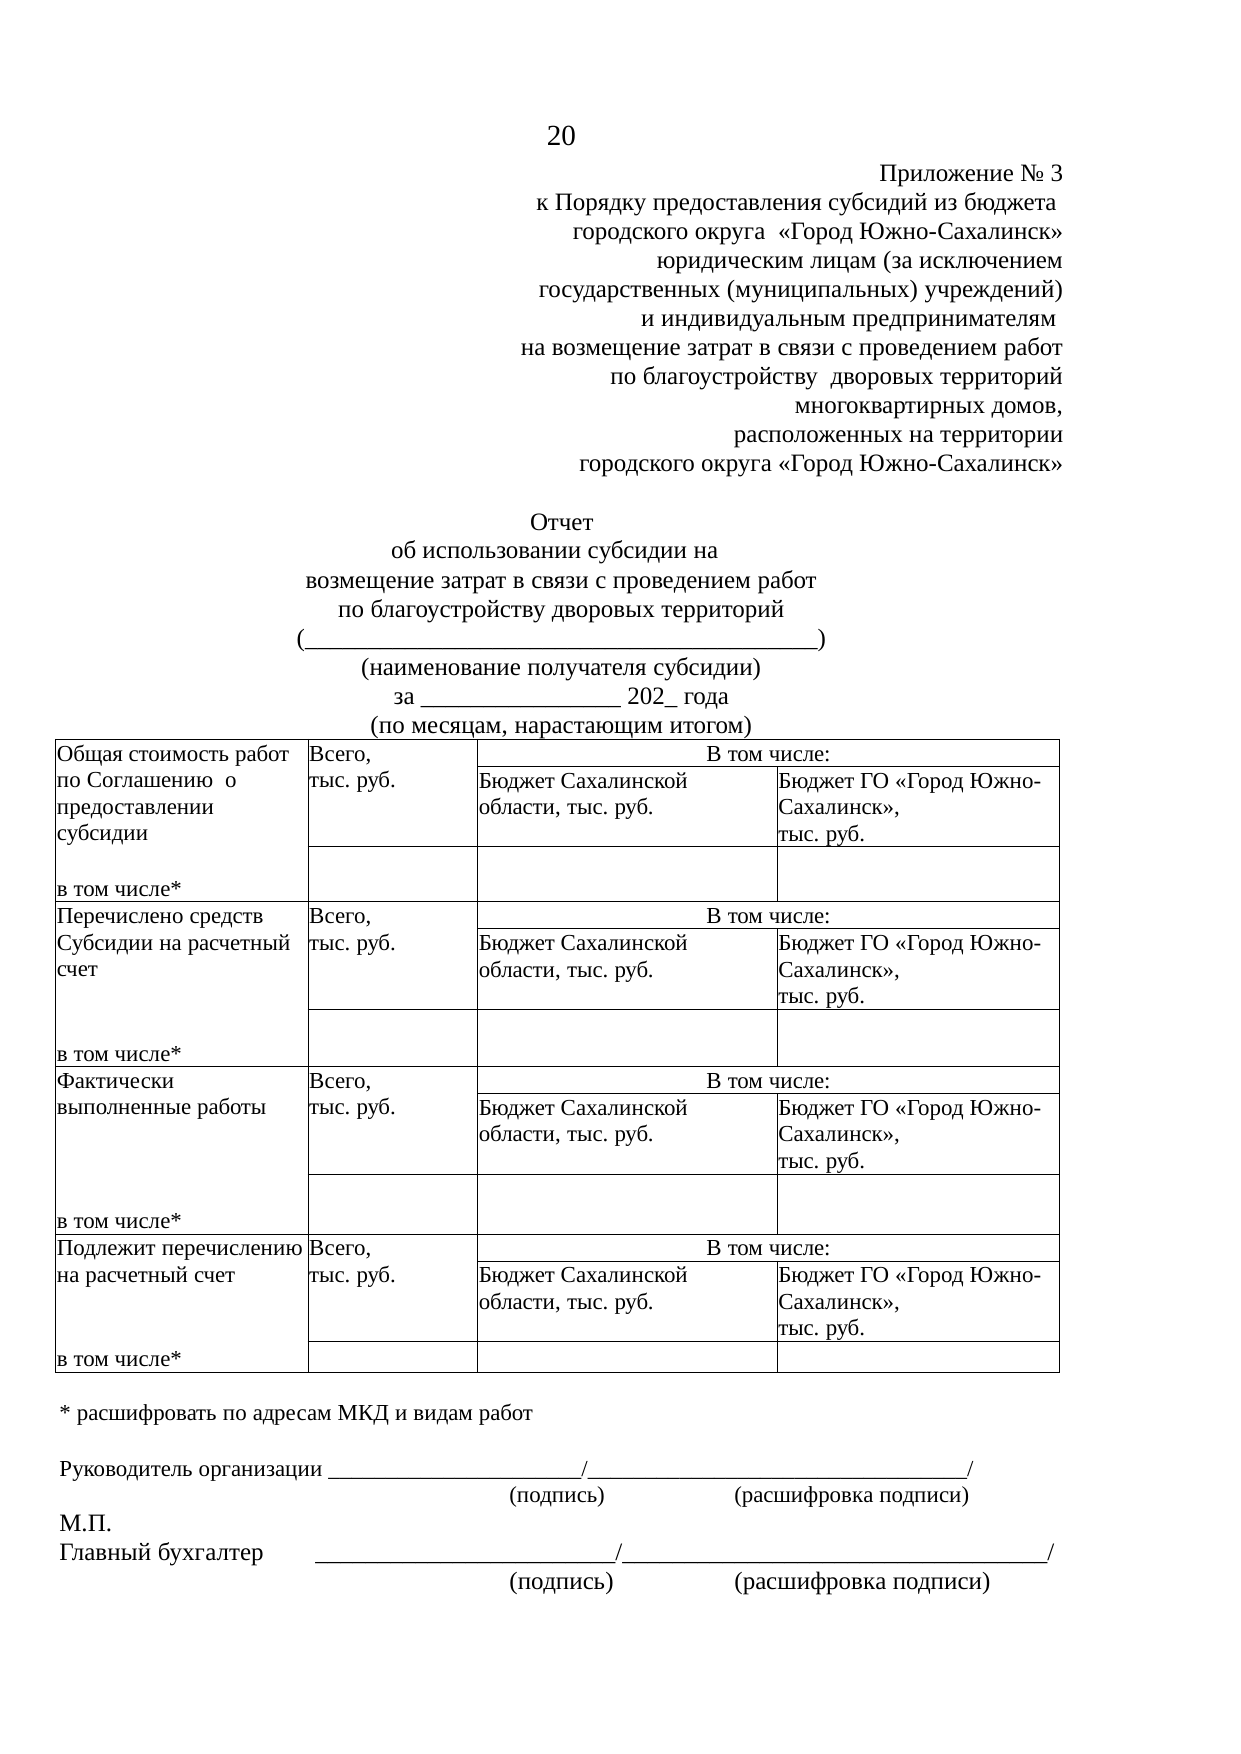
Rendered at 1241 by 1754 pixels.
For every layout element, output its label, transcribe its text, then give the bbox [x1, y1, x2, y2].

text (подпись) (расшифровка подписи) [59, 1481, 1063, 1508]
text юридическим лицам (за исключением [59, 245, 1063, 274]
text по благоустройству дворовых территорий [59, 593, 1063, 623]
table_cell Бюджет ГО «Город Южно-Сахалинск», тыс. руб. [778, 1262, 1059, 1341]
text (подпись) (расшифровка подписи) [59, 1566, 1063, 1595]
table_cell Всего, тыс. руб. [309, 1235, 477, 1341]
text городского округа «Город Южно-Сахалинск» [59, 216, 1063, 245]
text Руководитель организации ______________________/_________________________________/ [59, 1454, 1063, 1481]
text (_________________________________________) [59, 623, 1063, 652]
text Приложение № 3 [59, 158, 1063, 187]
text и индивидуальным предпринимателям [59, 303, 1063, 332]
table_cell Всего, тыс. руб. [309, 1067, 477, 1173]
table_cell [778, 1342, 1059, 1372]
text М.П. [59, 1508, 1063, 1537]
table_cell В том числе: [478, 1235, 1059, 1261]
text Главный бухгалтер ________________________/__________________________________/ [59, 1537, 1063, 1566]
text по благоустройству дворовых территорий [59, 361, 1063, 390]
text городского округа «Город Южно-Сахалинск» [59, 448, 1063, 477]
table_cell Перечислено средств Субсидии на расчетный счет в том числе* [56, 902, 308, 1066]
table_header В том числе: [478, 740, 1059, 766]
table_cell [309, 1175, 477, 1233]
text * расшифровать по адресам МКД и видам работ [59, 1399, 1063, 1426]
text многоквартирных домов, [59, 390, 1063, 419]
text (по месяцам, нарастающим итогом) [59, 710, 1063, 739]
table_cell [778, 1010, 1059, 1066]
table_cell В том числе: [478, 902, 1059, 928]
table_cell Фактически выполненные работы в том числе* [56, 1067, 308, 1233]
table_cell Бюджет Сахалинской области, тыс. руб. [478, 929, 777, 1008]
text возмещение затрат в связи с проведением работ [59, 564, 1063, 593]
text расположенных на территории [59, 419, 1063, 448]
table_cell Всего, тыс. руб. [309, 902, 477, 1008]
table_cell Бюджет ГО «Город Южно-Сахалинск», тыс. руб. [778, 929, 1059, 1008]
table_cell Бюджет ГО «Город Южно-Сахалинск», тыс. руб. [778, 1094, 1059, 1173]
text государственных (муниципальных) учреждений) [59, 274, 1063, 303]
table_cell [309, 847, 477, 901]
table_cell [309, 1010, 477, 1066]
table_cell [309, 1342, 477, 1372]
text Отчет [60, 506, 1063, 535]
table_cell В том числе: [478, 1067, 1059, 1093]
text об использовании субсидии на [59, 535, 1063, 564]
table_cell [778, 1175, 1059, 1233]
table_cell [478, 847, 777, 901]
table_cell [478, 1175, 777, 1233]
table_cell Бюджет ГО «Город Южно-Сахалинск», тыс. руб. [778, 767, 1059, 846]
table_cell [478, 1342, 777, 1372]
table_cell Бюджет Сахалинской области, тыс. руб. [478, 767, 777, 846]
text к Порядку предоставления субсидий из бюджета [59, 187, 1063, 216]
table_cell Подлежит перечислению на расчетный счет в том числе* [56, 1235, 308, 1372]
text на возмещение затрат в связи с проведением работ [59, 332, 1063, 361]
text за ________________ 202_ года [59, 681, 1063, 710]
table_cell [778, 847, 1059, 901]
table_cell Бюджет Сахалинской области, тыс. руб. [478, 1094, 777, 1173]
table_header Общая стоимость работ по Соглашению о предоставлении субсидии в том числе* [56, 740, 308, 901]
table_cell [478, 1010, 777, 1066]
table_header Всего, тыс. руб. [309, 740, 477, 846]
table_cell Бюджет Сахалинской области, тыс. руб. [478, 1262, 777, 1341]
text (наименование получателя субсидии) [59, 652, 1063, 681]
